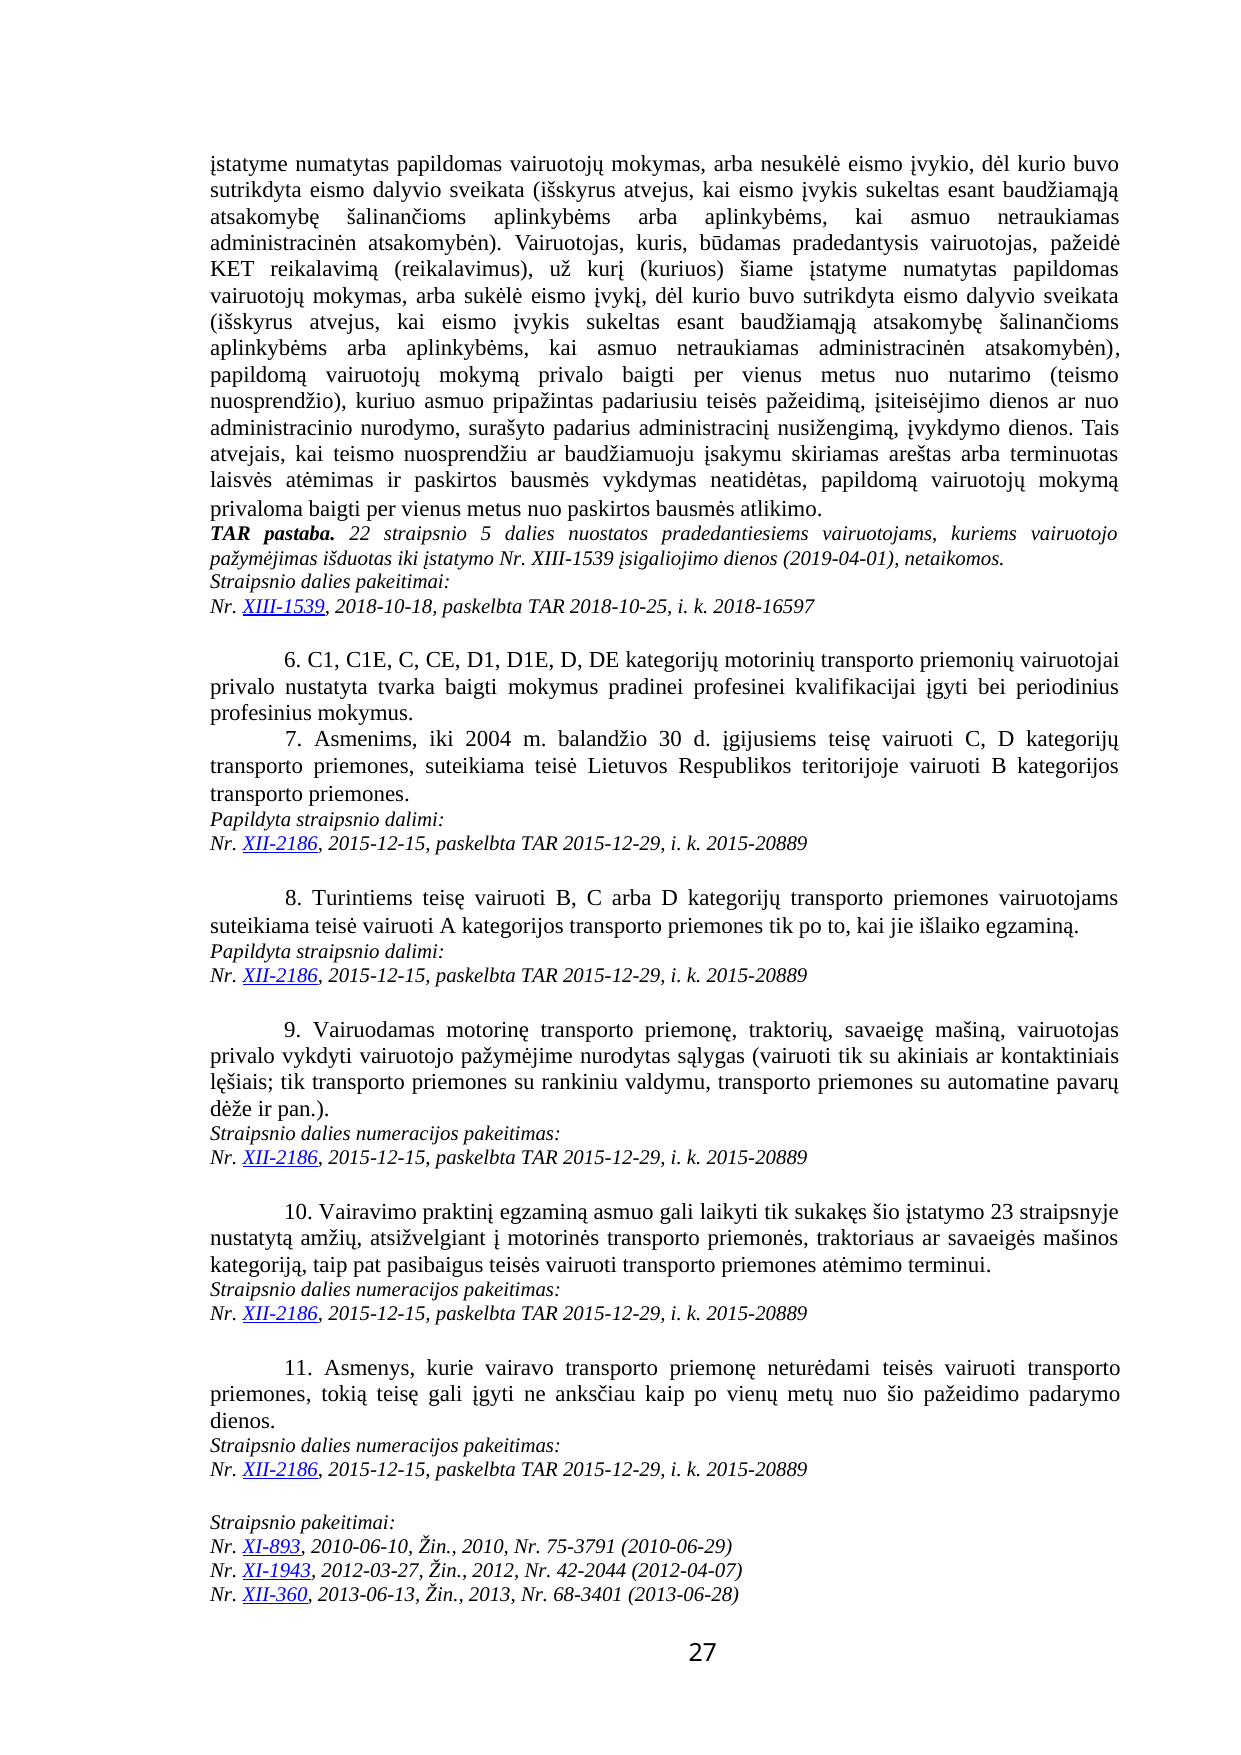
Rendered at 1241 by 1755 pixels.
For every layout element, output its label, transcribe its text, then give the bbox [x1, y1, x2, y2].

text Straipsnio dalies numeracijos pakeitimas: [210, 1433, 1120, 1457]
text Nr. XIII-1539, 2018-10-18, paskelbta TAR 2018-10-25, i. k. 2018-16597 [210, 593, 1120, 618]
text Nr. XI-1943, 2012-03-27, Žin., 2012, Nr. 42-2044 (2012-04-07) [210, 1558, 1120, 1582]
text Straipsnio dalies numeracijos pakeitimas: [210, 1121, 1120, 1145]
text Nr. XII-2186, 2015-12-15, paskelbta TAR 2015-12-29, i. k. 2015-20889 [210, 831, 1120, 855]
text 11. Asmenys, kurie vairavo transporto priemonę neturėdami teisės vairuoti transporto priemones, tokią teisę gali įgyti ne anksčiau kaip po vienų metų nuo šio pažeidimo padarymo dienos. [210, 1354, 1120, 1433]
text Straipsnio dalies pakeitimai: [210, 569, 1120, 593]
text 7. Asmenims, iki 2004 m. balandžio 30 d. įgijusiems teisę vairuoti C, D kategorijų transporto priemones, suteikiama teisė Lietuvos Respublikos teritorijoje vairuoti B kategorijos transporto priemones. [210, 725, 1120, 807]
text Nr. XII-2186, 2015-12-15, paskelbta TAR 2015-12-29, i. k. 2015-20889 [210, 1301, 1120, 1325]
text 6. C1, C1E, C, CE, D1, D1E, D, DE kategorijų motorinių transporto priemonių vairuotojai privalo nustatyta tvarka baigti mokymus pradinei profesinei kvalifikacijai įgyti bei periodinius profesinius mokymus. [210, 646, 1120, 725]
text TAR pastaba. 22 straipsnio 5 dalies nuostatos pradedantiesiems vairuotojams, kuriems vairuotojo pažymėjimas išduotas iki įstatymo Nr. XIII-1539 įsigaliojimo dienos (2019-04-01), netaikomos. [210, 521, 1120, 569]
text Nr. XII-360, 2013-06-13, Žin., 2013, Nr. 68-3401 (2013-06-28) [210, 1582, 1120, 1606]
text Papildyta straipsnio dalimi: [210, 939, 1120, 963]
text Papildyta straipsnio dalimi: [210, 807, 1120, 831]
text Nr. XI-893, 2010-06-10, Žin., 2010, Nr. 75-3791 (2010-06-29) [210, 1534, 1120, 1558]
text Nr. XII-2186, 2015-12-15, paskelbta TAR 2015-12-29, i. k. 2015-20889 [210, 1145, 1120, 1169]
text 8. Turintiems teisę vairuoti B, C arba D kategorijų transporto priemones vairuotojams suteikiama teisė vairuoti A kategorijos transporto priemones tik po to, kai jie išlaiko egzaminą. [210, 884, 1120, 939]
text įstatyme numatytas papildomas vairuotojų mokymas, arba nesukėlė eismo įvykio, dėl kurio buvo sutrikdyta eismo dalyvio sveikata (išskyrus atvejus, kai eismo įvykis sukeltas esant baudžiamąją atsakomybę šalinančioms aplinkybėms arba aplinkybėms, kai asmuo netraukiamas administracinėn atsakomybėn). Vairuotojas, kuris, būdamas pradedantysis vairuotojas, pažeidė KET reikalavimą (reikalavimus), už kurį (kuriuos) šiame įstatyme numatytas papildomas vairuotojų mokymas, arba sukėlė eismo įvykį, dėl kurio buvo sutrikdyta eismo dalyvio sveikata (išskyrus atvejus, kai eismo įvykis sukeltas esant baudžiamąją atsakomybę šalinančioms aplinkybėms arba aplinkybėms, kai asmuo netraukiamas administracinėn atsakomybėn), papildomą vairuotojų mokymą privalo baigti per vienus metus nuo nutarimo (teismo nuosprendžio), kuriuo asmuo pripažintas padariusiu teisės pažeidimą, įsiteisėjimo dienos ar nuo administracinio nurodymo, surašyto padarius administracinį nusižengimą, įvykdymo dienos. Tais atvejais, kai teismo nuosprendžiu ar baudžiamuoju įsakymu skiriamas areštas arba terminuotas laisvės atėmimas ir paskirtos bausmės vykdymas neatidėtas, papildomą vairuotojų mokymą privaloma baigti per vienus metus nuo paskirtos bausmės atlikimo. [210, 150, 1120, 521]
text Straipsnio dalies numeracijos pakeitimas: [210, 1277, 1120, 1301]
text Straipsnio pakeitimai: [210, 1510, 1120, 1534]
text 10. Vairavimo praktinį egzaminą asmuo gali laikyti tik sukakęs šio įstatymo 23 straipsnyje nustatytą amžių, atsižvelgiant į motorinės transporto priemonės, traktoriaus ar savaeigės mašinos kategoriją, taip pat pasibaigus teisės vairuoti transporto priemones atėmimo terminui. [210, 1198, 1120, 1277]
text Nr. XII-2186, 2015-12-15, paskelbta TAR 2015-12-29, i. k. 2015-20889 [210, 963, 1120, 987]
text 9. Vairuodamas motorinę transporto priemonę, traktorių, savaeigę mašiną, vairuotojas privalo vykdyti vairuotojo pažymėjime nurodytas sąlygas (vairuoti tik su akiniais ar kontaktiniais lęšiais; tik transporto priemones su rankiniu valdymu, transporto priemones su automatine pavarų dėže ir pan.). [210, 1016, 1120, 1121]
text Nr. XII-2186, 2015-12-15, paskelbta TAR 2015-12-29, i. k. 2015-20889 [210, 1457, 1120, 1481]
